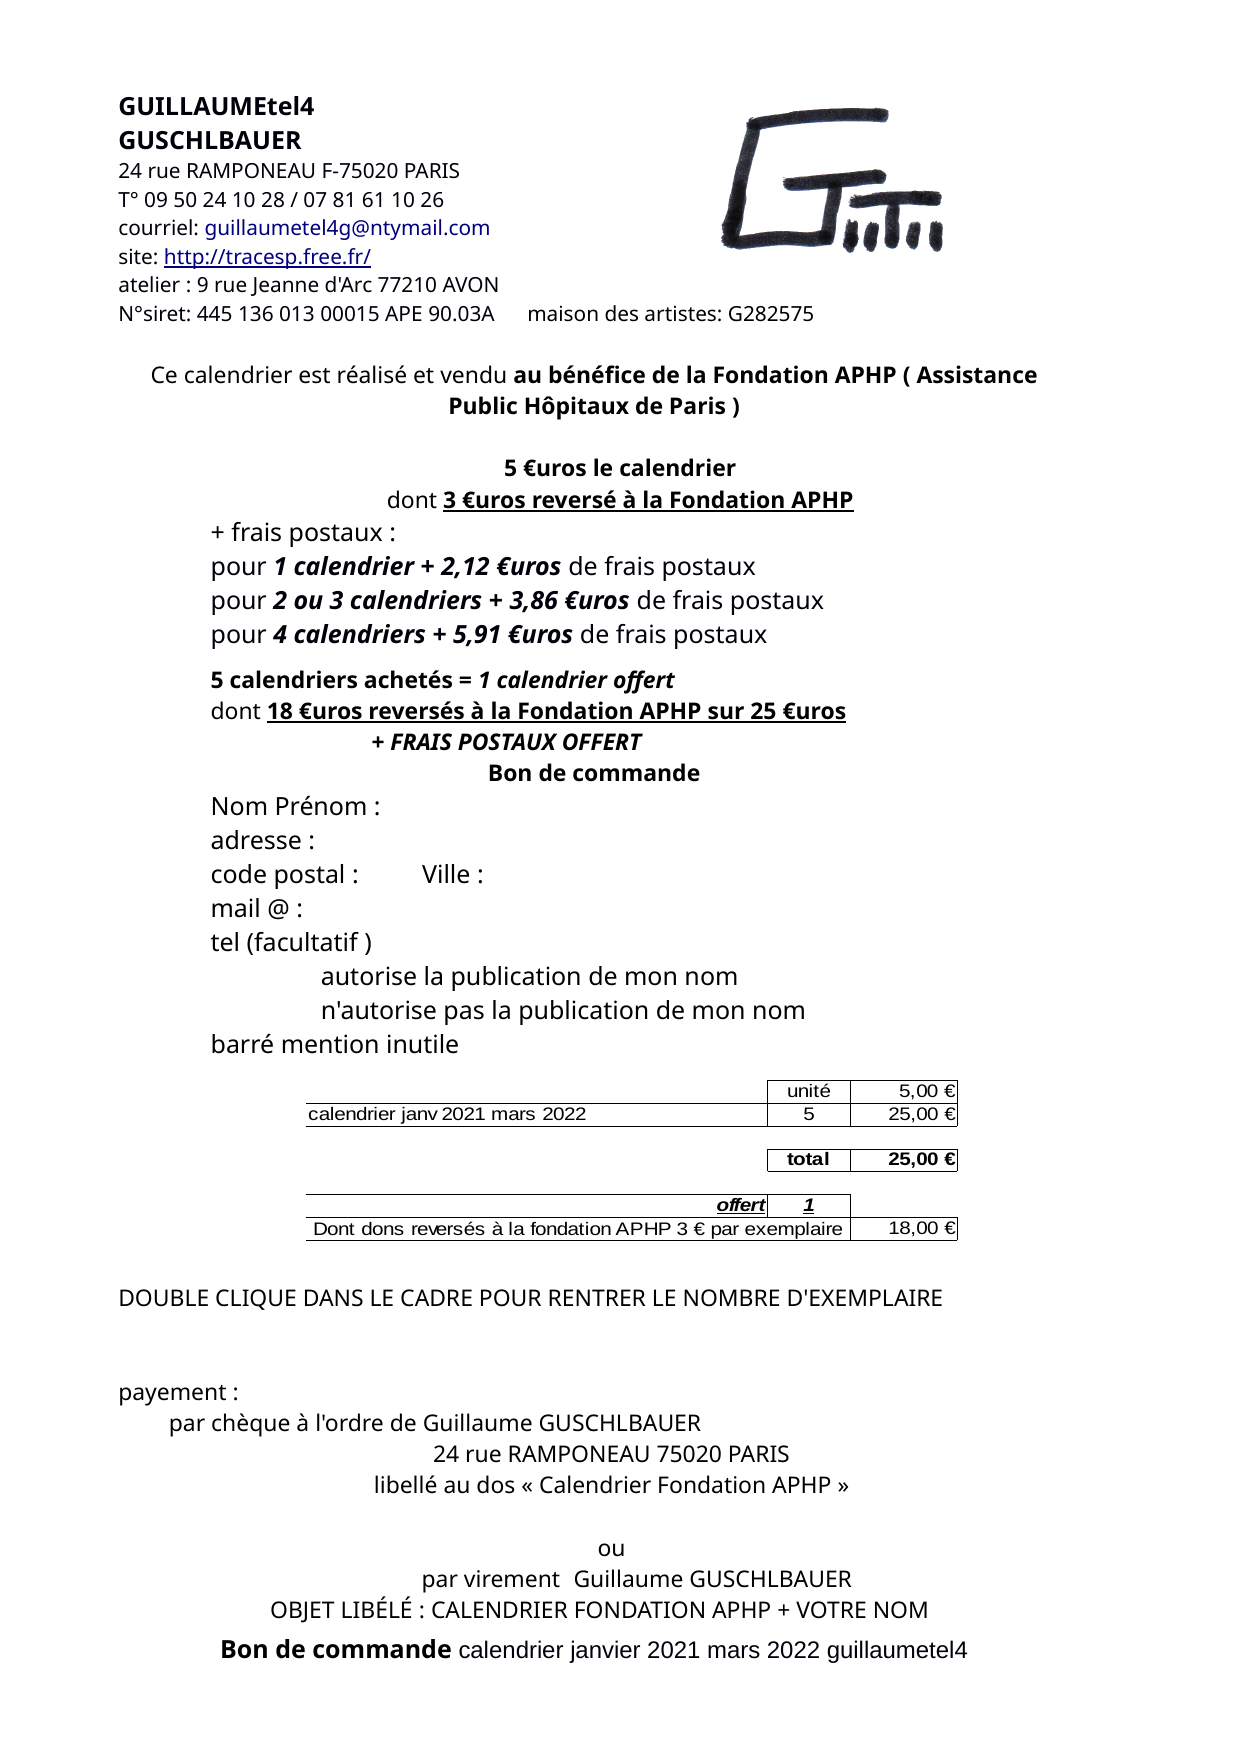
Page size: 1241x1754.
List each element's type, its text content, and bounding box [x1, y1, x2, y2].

text tel (facultatif ) [210, 925, 1105, 959]
text n'autorise pas la publication de mon nom [210, 993, 1105, 1027]
text Bon de commande [118, 757, 1070, 788]
text Nom Prénom : [210, 788, 1105, 823]
text DOUBLE CLIQUE DANS LE CADRE POUR RENTRER LE NOMBRE D'EXEMPLAIRE [118, 1282, 1105, 1313]
text 5 calendriers achetés = 1 calendrier offert dont 18 €uros reversés à la Fondation APHP sur 25 €uros [210, 663, 1105, 726]
text Ce calendrier est réalisé et vendu au bénéfice de la Fondation APHP ( Assistance Public Hôpitaux de Paris ) [118, 358, 1070, 421]
text adresse : [210, 823, 1105, 857]
text OBJET LIBÉLÉ : CALENDRIER FONDATION APHP + VOTRE NOM [118, 1594, 1105, 1625]
text 5 €uros le calendrier dont 3 €uros reversé à la Fondation APHP [118, 421, 1069, 515]
text par virement Guillaume GUSCHLBAUER [118, 1563, 1105, 1594]
text mail @ : [210, 891, 1105, 925]
text autorise la publication de mon nom [210, 959, 1105, 993]
text libellé au dos « Calendrier Fondation APHP » ou [118, 1469, 1105, 1563]
picture [715, 88, 952, 258]
text par chèque à l'ordre de Guillaume GUSCHLBAUER [118, 1407, 1105, 1438]
text 24 rue RAMPONEAU 75020 PARIS [118, 1438, 1105, 1469]
text barré mention inutile [210, 1027, 1105, 1061]
text payement : [118, 1375, 1105, 1407]
text code postal : Ville : [210, 857, 1105, 891]
text + FRAIS POSTAUX OFFERT [118, 726, 1105, 757]
text + frais postaux : pour 1 calendrier + 2,12 €uros de frais postaux pour 2 ou 3 calendriers + 3,86 €uros de frais postaux pour 4 calendriers + 5,91 €uros de frais postaux [210, 515, 1105, 651]
